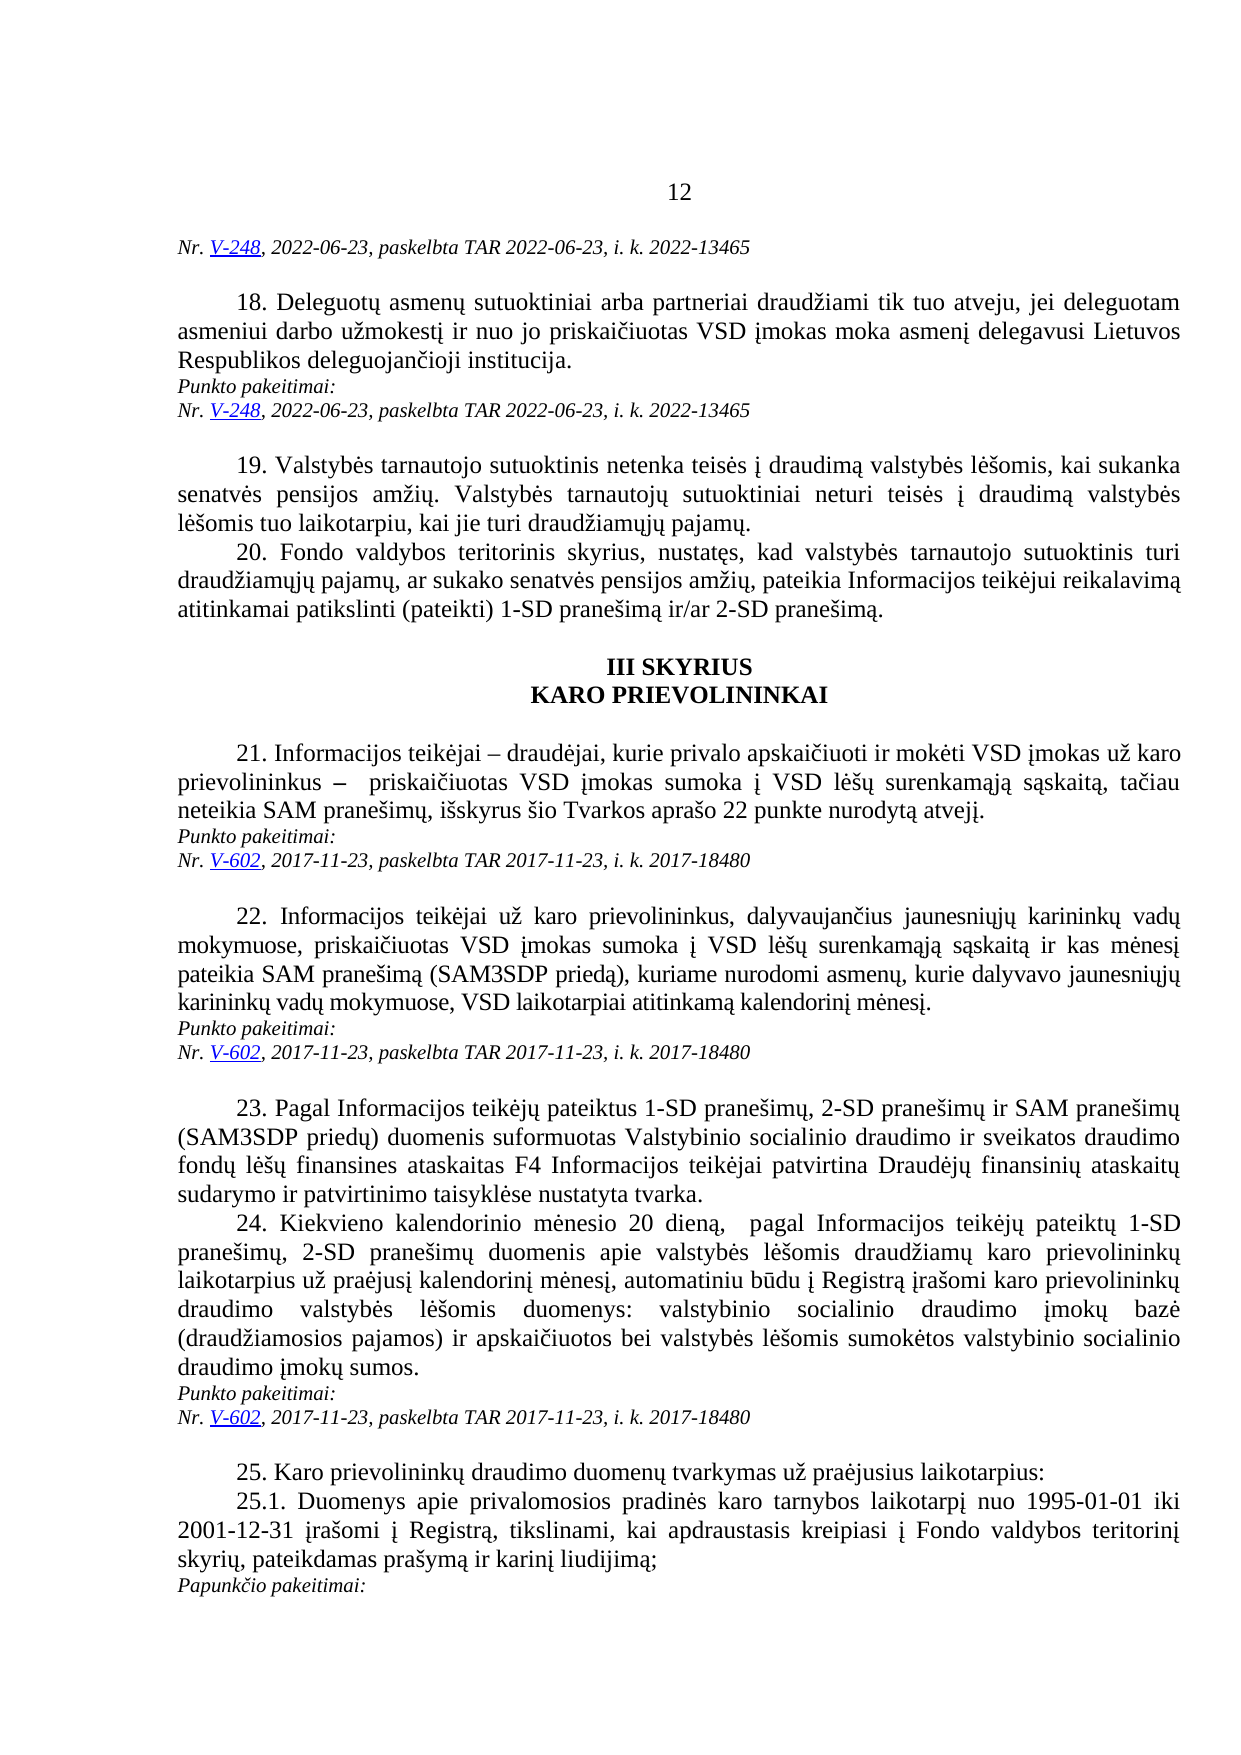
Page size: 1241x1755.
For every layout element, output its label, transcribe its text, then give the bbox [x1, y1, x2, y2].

text Punkto pakeitimai: [177, 374, 1181, 398]
text III SKYRIUS [177, 652, 1181, 681]
text Punkto pakeitimai: [177, 824, 1181, 848]
text 24. Kiekvieno kalendorinio mėnesio 20 dieną, pagal Informacijos teikėjų pateiktų 1-SD pranešimų, 2-SD pranešimų duomenis apie valstybės lėšomis draudžiamų karo prievolininkų laikotarpius už praėjusį kalendorinį mėnesį, automatiniu būdu į Registrą įrašomi karo prievolininkų draudimo valstybės lėšomis duomenys: valstybinio socialinio draudimo įmokų bazė (draudžiamosios pajamos) ir apskaičiuotos bei valstybės lėšomis sumokėtos valstybinio socialinio draudimo įmokų sumos. [177, 1208, 1181, 1381]
text Nr. V-602, 2017-11-23, paskelbta TAR 2017-11-23, i. k. 2017-18480 [177, 1040, 1181, 1064]
text 19. Valstybės tarnautojo sutuoktinis netenka teisės į draudimą valstybės lėšomis, kai sukanka senatvės pensijos amžių. Valstybės tarnautojų sutuoktiniai neturi teisės į draudimą valstybės lėšomis tuo laikotarpiu, kai jie turi draudžiamųjų pajamų. [177, 451, 1181, 537]
text Nr. V-602, 2017-11-23, paskelbta TAR 2017-11-23, i. k. 2017-18480 [177, 1405, 1181, 1429]
text Nr. V-602, 2017-11-23, paskelbta TAR 2017-11-23, i. k. 2017-18480 [177, 848, 1181, 872]
text 22. Informacijos teikėjai už karo prievolininkus, dalyvaujančius jaunesniųjų karininkų vadų mokymuose, priskaičiuotas VSD įmokas sumoka į VSD lėšų surenkamąją sąskaitą ir kas mėnesį pateikia SAM pranešimą (SAM3SDP priedą), kuriame nurodomi asmenų, kurie dalyvavo jaunesniųjų karininkų vadų mokymuose, VSD laikotarpiai atitinkamą kalendorinį mėnesį. [177, 901, 1181, 1016]
text 21. Informacijos teikėjai – draudėjai, kurie privalo apskaičiuoti ir mokėti VSD įmokas už karo prievolininkus – priskaičiuotas VSD įmokas sumoka į VSD lėšų surenkamąją sąskaitą, tačiau neteikia SAM pranešimų, išskyrus šio Tvarkos aprašo 22 punkte nurodytą atvejį. [177, 738, 1181, 824]
text 23. Pagal Informacijos teikėjų pateiktus 1-SD pranešimų, 2-SD pranešimų ir SAM pranešimų (SAM3SDP priedų) duomenis suformuotas Valstybinio socialinio draudimo ir sveikatos draudimo fondų lėšų finansines ataskaitas F4 Informacijos teikėjai patvirtina Draudėjų finansinių ataskaitų sudarymo ir patvirtinimo taisyklėse nustatyta tvarka. [177, 1093, 1181, 1208]
text Punkto pakeitimai: [177, 1381, 1181, 1405]
text 25.1. Duomenys apie privalomosios pradinės karo tarnybos laikotarpį nuo 1995-01-01 iki 2001-12-31 įrašomi į Registrą, tikslinami, kai apdraustasis kreipiasi į Fondo valdybos teritorinį skyrių, pateikdamas prašymą ir karinį liudijimą; [177, 1486, 1181, 1572]
text Papunkčio pakeitimai: [177, 1572, 1181, 1597]
text Nr. V-248, 2022-06-23, paskelbta TAR 2022-06-23, i. k. 2022-13465 [177, 235, 1181, 259]
text 18. Deleguotų asmenų sutuoktiniai arba partneriai draudžiami tik tuo atveju, jei deleguotam asmeniui darbo užmokestį ir nuo jo priskaičiuotas VSD įmokas moka asmenį delegavusi Lietuvos Respublikos deleguojančioji institucija. [177, 287, 1181, 374]
text 20. Fondo valdybos teritorinis skyrius, nustatęs, kad valstybės tarnautojo sutuoktinis turi draudžiamųjų pajamų, ar sukako senatvės pensijos amžių, pateikia Informacijos teikėjui reikalavimą atitinkamai patikslinti (pateikti) 1-SD pranešimą ir/ar 2-SD pranešimą. [177, 537, 1181, 623]
text Nr. V-248, 2022-06-23, paskelbta TAR 2022-06-23, i. k. 2022-13465 [177, 398, 1181, 422]
text Punkto pakeitimai: [177, 1016, 1181, 1040]
text 25. Karo prievolininkų draudimo duomenų tvarkymas už praėjusius laikotarpius: [177, 1457, 1181, 1486]
text KARO PRIEVOLININKAI [177, 681, 1181, 709]
